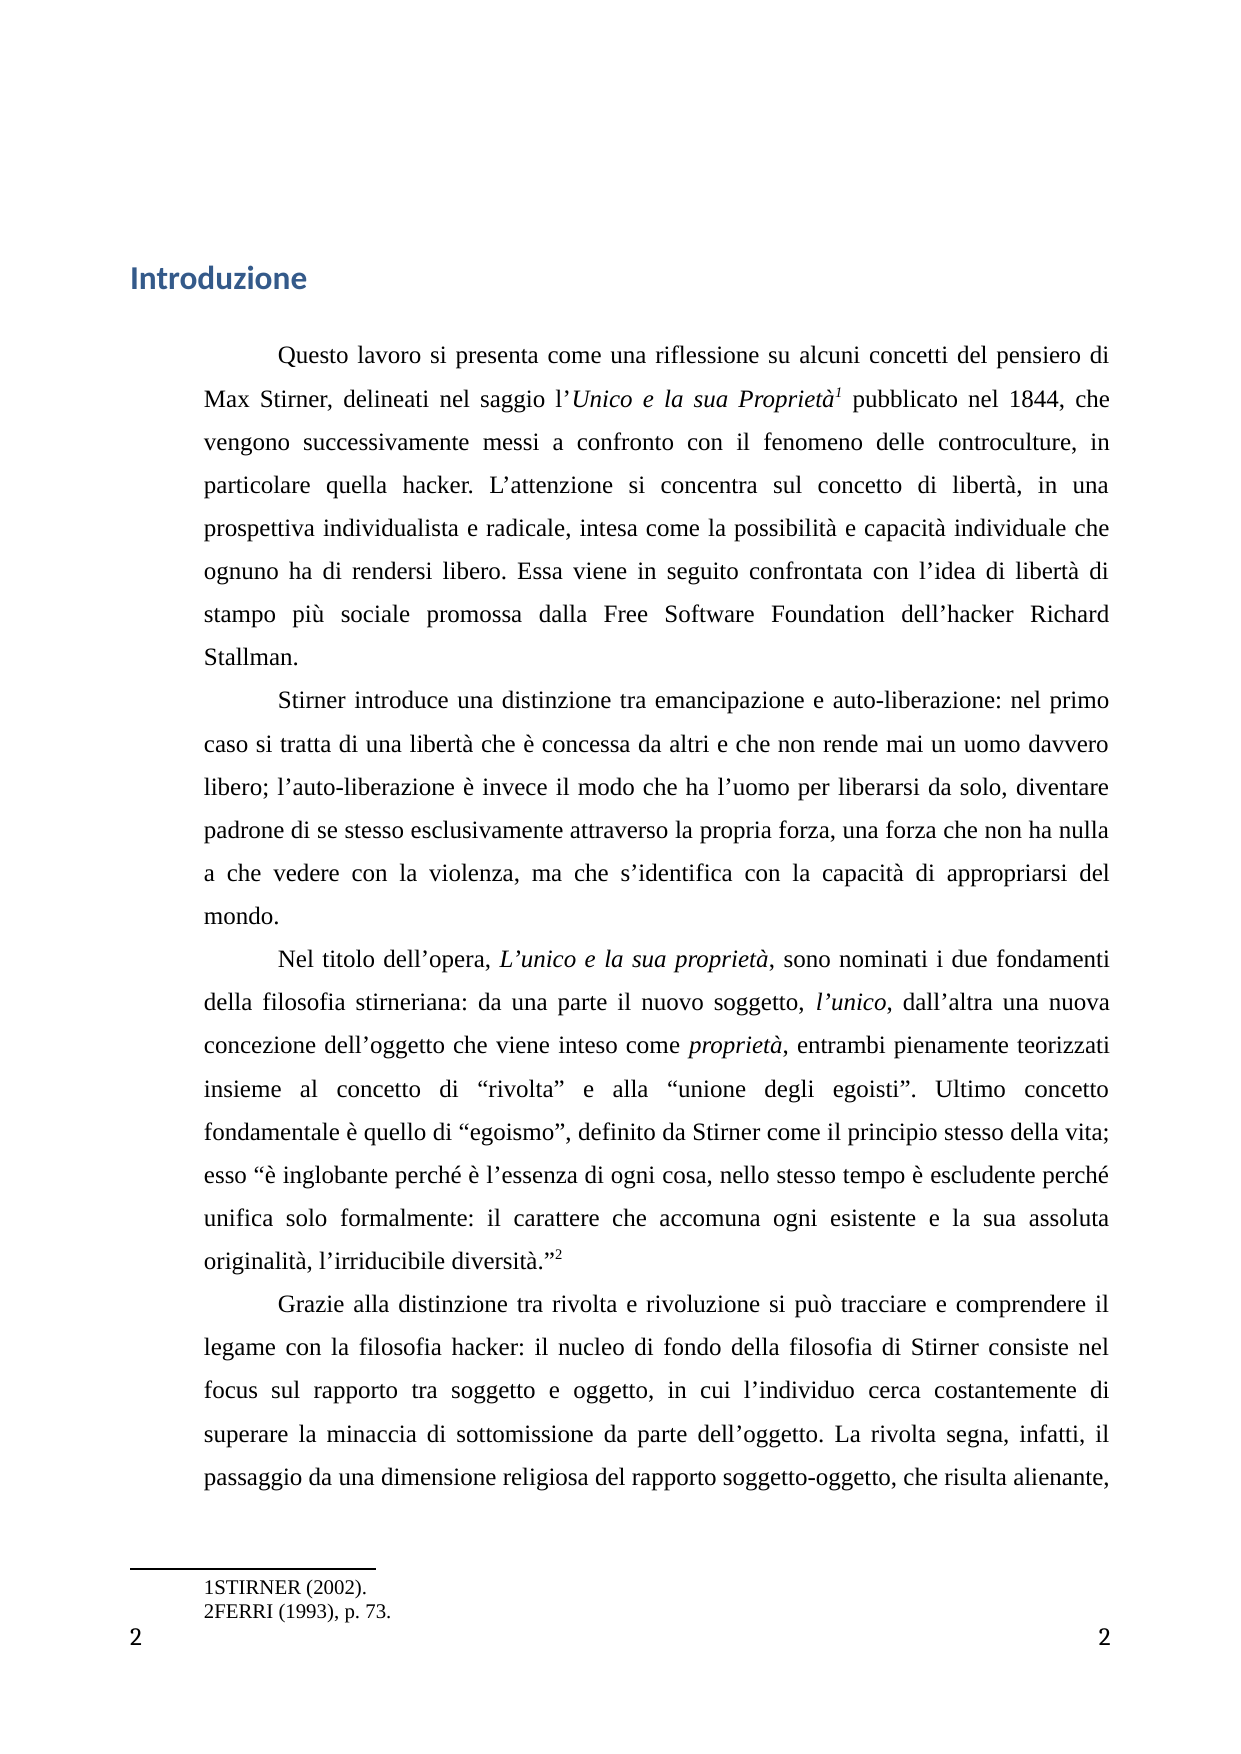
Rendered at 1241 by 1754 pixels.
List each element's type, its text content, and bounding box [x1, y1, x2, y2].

text STIRNER (2002). [204, 1574, 1110, 1599]
text Nel titolo dell’opera, L’unico e la sua proprietà, sono nominati i due fondamenti della filosofia stirneriana: da una parte il nuovo soggetto, l’unico, dall’altra una nuova concezione dell’oggetto che viene inteso come proprietà, entrambi pienamente teorizzati insieme al concetto di “rivolta” e alla “unione degli egoisti”. Ultimo concetto fondamentale è quello di “egoismo”, definito da Stirner come il principio stesso della vita; esso “è inglobante perché è l’essenza di ogni cosa, nello stesso tempo è escludente perché unifica solo formalmente: il carattere che accomuna ogni esistente e la sua assoluta originalità, l’irriducibile diversità.” [204, 944, 1110, 1275]
text Questo lavoro si presenta come una riflessione su alcuni concetti del pensiero di Max Stirner, delineati nel saggio l’Unico e la sua Proprietà pubblicato nel 1844, che vengono successivamente messi a confronto con il fenomeno delle controculture, in particolare quella hacker. L’attenzione si concentra sul concetto di libertà, in una prospettiva individualista e radicale, intesa come la possibilità e capacità individuale che ognuno ha di rendersi libero. Essa viene in seguito confrontata con l’idea di libertà di stampo più sociale promossa dalla Free Software Foundation dell’hacker Richard Stallman. [204, 341, 1110, 671]
text Grazie alla distinzione tra rivolta e rivoluzione si può tracciare e comprendere il legame con la filosofia hacker: il nucleo di fondo della filosofia di Stirner consiste nel focus sul rapporto tra soggetto e oggetto, in cui l’individuo cerca costantemente di superare la minaccia di sottomissione da parte dell’oggetto. La rivolta segna, infatti, il passaggio da una dimensione religiosa del rapporto soggetto-oggetto, che risulta alienante, [204, 1289, 1110, 1491]
text Stirner introduce una distinzione tra emancipazione e auto-liberazione: nel primo caso si tratta di una libertà che è concessa da altri e che non rende mai un uomo davvero libero; l’auto-liberazione è invece il modo che ha l’uomo per liberarsi da solo, diventare padrone di se stesso esclusivamente attraverso la propria forza, una forza che non ha nulla a che vedere con la violenza, ma che s’identifica con la capacità di appropriarsi del mondo. [204, 686, 1110, 930]
text FERRI (1993), p. 73. [204, 1599, 1110, 1623]
subtitle Introduzione [130, 257, 1110, 297]
